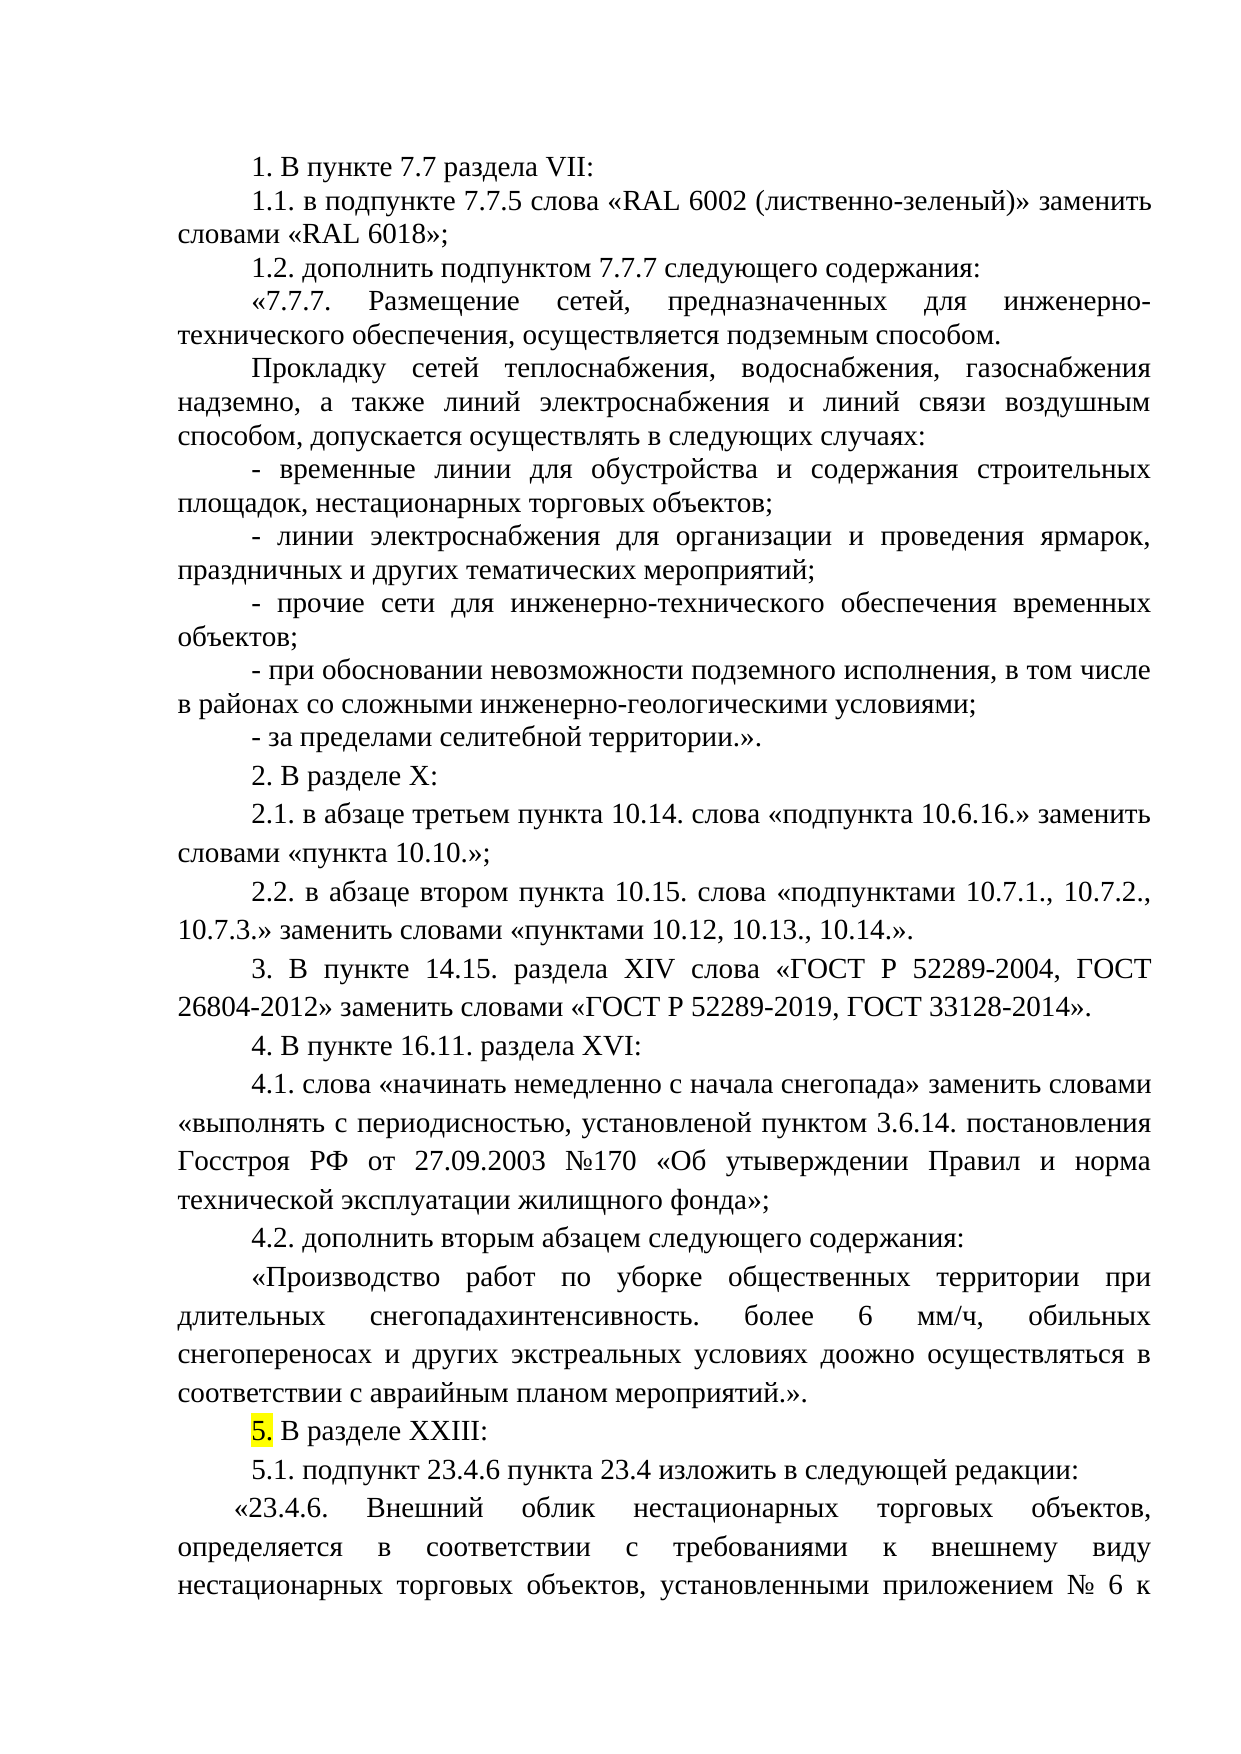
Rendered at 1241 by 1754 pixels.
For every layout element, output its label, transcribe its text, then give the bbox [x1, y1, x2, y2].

text 1. В пункте 7.7 раздела VII: [177, 149, 1152, 183]
text - за пределами селитебной территории.». [251, 719, 1152, 753]
text 1.1. в подпункте 7.7.5 слова «RAL 6002 (лиственно-зеленый)» заменить словами «RAL 6018»; [177, 183, 1152, 250]
text 3. В пункте 14.15. раздела XIV слова «ГОСТ Р 52289-2004, ГОСТ 26804-2012» заменить словами «ГОСТ Р 52289-2019, ГОСТ 33128-2014». [177, 951, 1152, 1023]
text 5. В разделе XXIII: [177, 1413, 1152, 1447]
text 4.1. слова «начинать немедленно с начала снегопада» заменить словами «выполнять с периодисностью, установленой пунктом 3.6.14. постановления Госстроя РФ от 27.09.2003 №170 «Об утыверждении Правил и норма технической эксплуатации жилищного фонда»; [177, 1066, 1152, 1216]
text 2.1. в абзаце третьем пункта 10.14. слова «подпункта 10.6.16.» заменить словами «пункта 10.10.»; [177, 797, 1152, 869]
text Прокладку сетей теплоснабжения, водоснабжения, газоснабжения надземно, а также линий электроснабжения и линий связи воздушным способом, допускается осуществлять в следующих случаях: [177, 351, 1152, 451]
text 2. В разделе X: [177, 758, 1152, 792]
text «Производство работ по уборке общественных территории при длительных снегопадахинтенсивность. более 6 мм/ч, обильных снегопереносах и других экстреальных условиях доожно осуществляться в соответствии с авраийным планом мероприятий.». [177, 1259, 1152, 1408]
text - линии электроснабжения для организации и проведения ярмарок, праздничных и других тематических мероприятий; [177, 518, 1152, 585]
text 1.2. дополнить подпунктом 7.7.7 следующего содержания: [177, 250, 1152, 283]
text «23.4.6. Внешний облик нестационарных торговых объектов, определяется в соответствии с требованиями к внешнему виду нестационарных торговых объектов, установленными приложением № 6 к [177, 1490, 1152, 1601]
text 4. В пункте 16.11. раздела XVI: [251, 1028, 1152, 1061]
text - при обосновании невозможности подземного исполнения, в том числе в районах со сложными инженерно-геологическими условиями; [177, 652, 1152, 719]
text 2.2. в абзаце втором пункта 10.15. слова «подпунктами 10.7.1., 10.7.2., 10.7.3.» заменить словами «пунктами 10.12, 10.13., 10.14.». [177, 874, 1152, 946]
text 5.1. подпункт 23.4.6 пункта 23.4 изложить в следующей редакции: [177, 1452, 1152, 1485]
text - временные линии для обустройства и содержания строительных площадок, нестационарных торговых объектов; [177, 451, 1152, 518]
text - прочие сети для инженерно-технического обеспечения временных объектов; [177, 585, 1152, 652]
text «7.7.7. Размещение сетей, предназначенных для инженерно-технического обеспечения, осуществляется подземным способом. [177, 283, 1152, 351]
text 4.2. дополнить вторым абзацем следующего содержания: [177, 1221, 1152, 1254]
